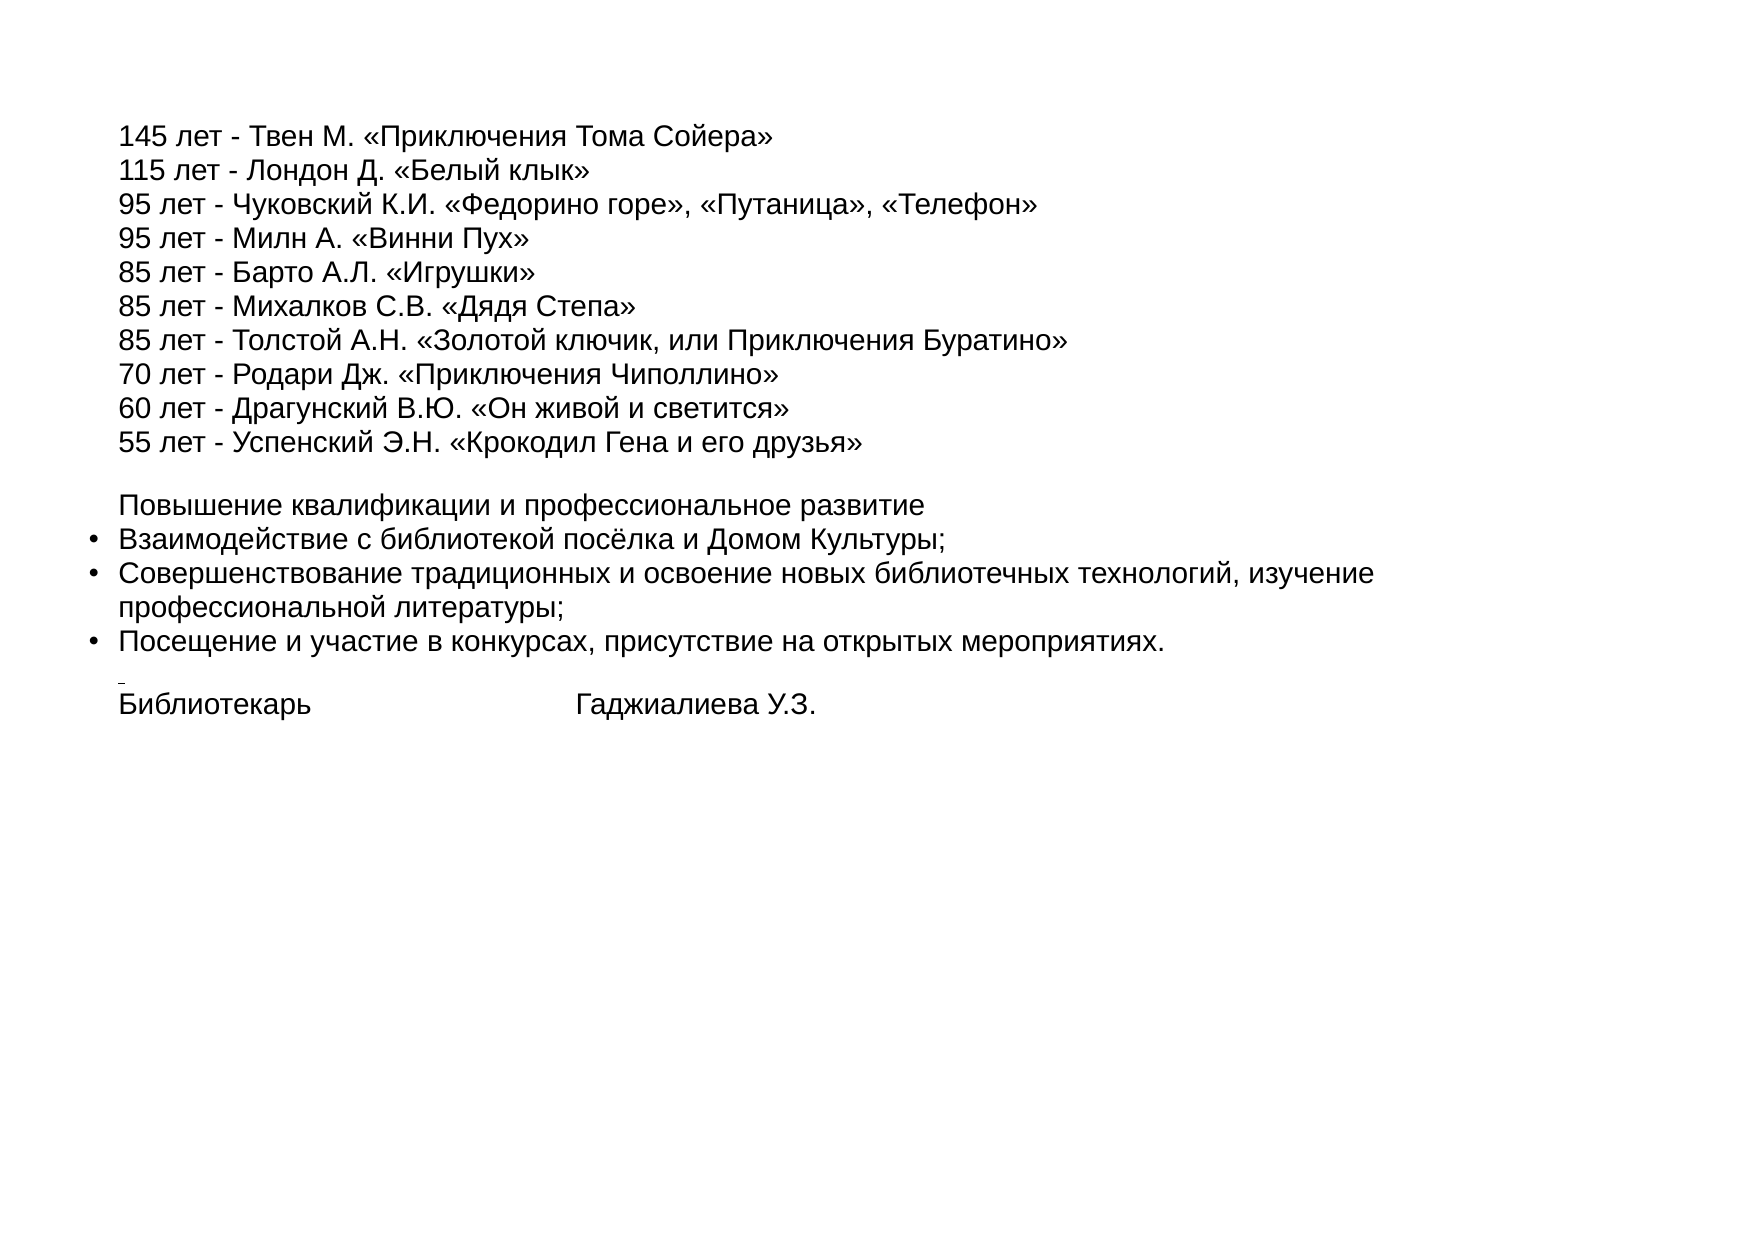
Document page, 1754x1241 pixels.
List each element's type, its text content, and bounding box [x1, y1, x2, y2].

text 60 лет - Драгунский В.Ю. «Он живой и светится» [118, 391, 1636, 425]
text Библиотекарь Гаджиалиева У.З. [118, 687, 1636, 721]
text 85 лет - Толстой А.Н. «Золотой ключик, или Приключения Буратино» [118, 322, 1636, 357]
text 85 лет - Михалков С.В. «Дядя Степа» [118, 288, 1636, 322]
text 55 лет - Успенский Э.Н. «Крокодил Гена и его друзья» [118, 425, 1636, 459]
text 70 лет - Родари Дж. «Приключения Чиполлино» [118, 357, 1636, 391]
text 145 лет - Твен М. «Приключения Тома Сойера» [118, 118, 1636, 152]
list Посещение и участие в конкурсах, присутствие на открытых мероприятиях. [118, 624, 1636, 658]
text 95 лет - Милн А. «Винни Пух» [118, 220, 1636, 254]
text 95 лет - Чуковский К.И. «Федорино горе», «Путаница», «Телефон» [118, 186, 1636, 220]
list Совершенствование традиционных и освоение новых библиотечных технологий, изучение профессиональной литературы; [118, 556, 1636, 624]
text Повышение квалификации и профессиональное развитие [118, 487, 1636, 522]
text 85 лет - Барто А.Л. «Игрушки» [118, 254, 1636, 288]
list Взаимодействие с библиотекой посёлка и Домом Культуры; [118, 522, 1636, 556]
text 115 лет - Лондон Д. «Белый клык» [118, 152, 1636, 186]
